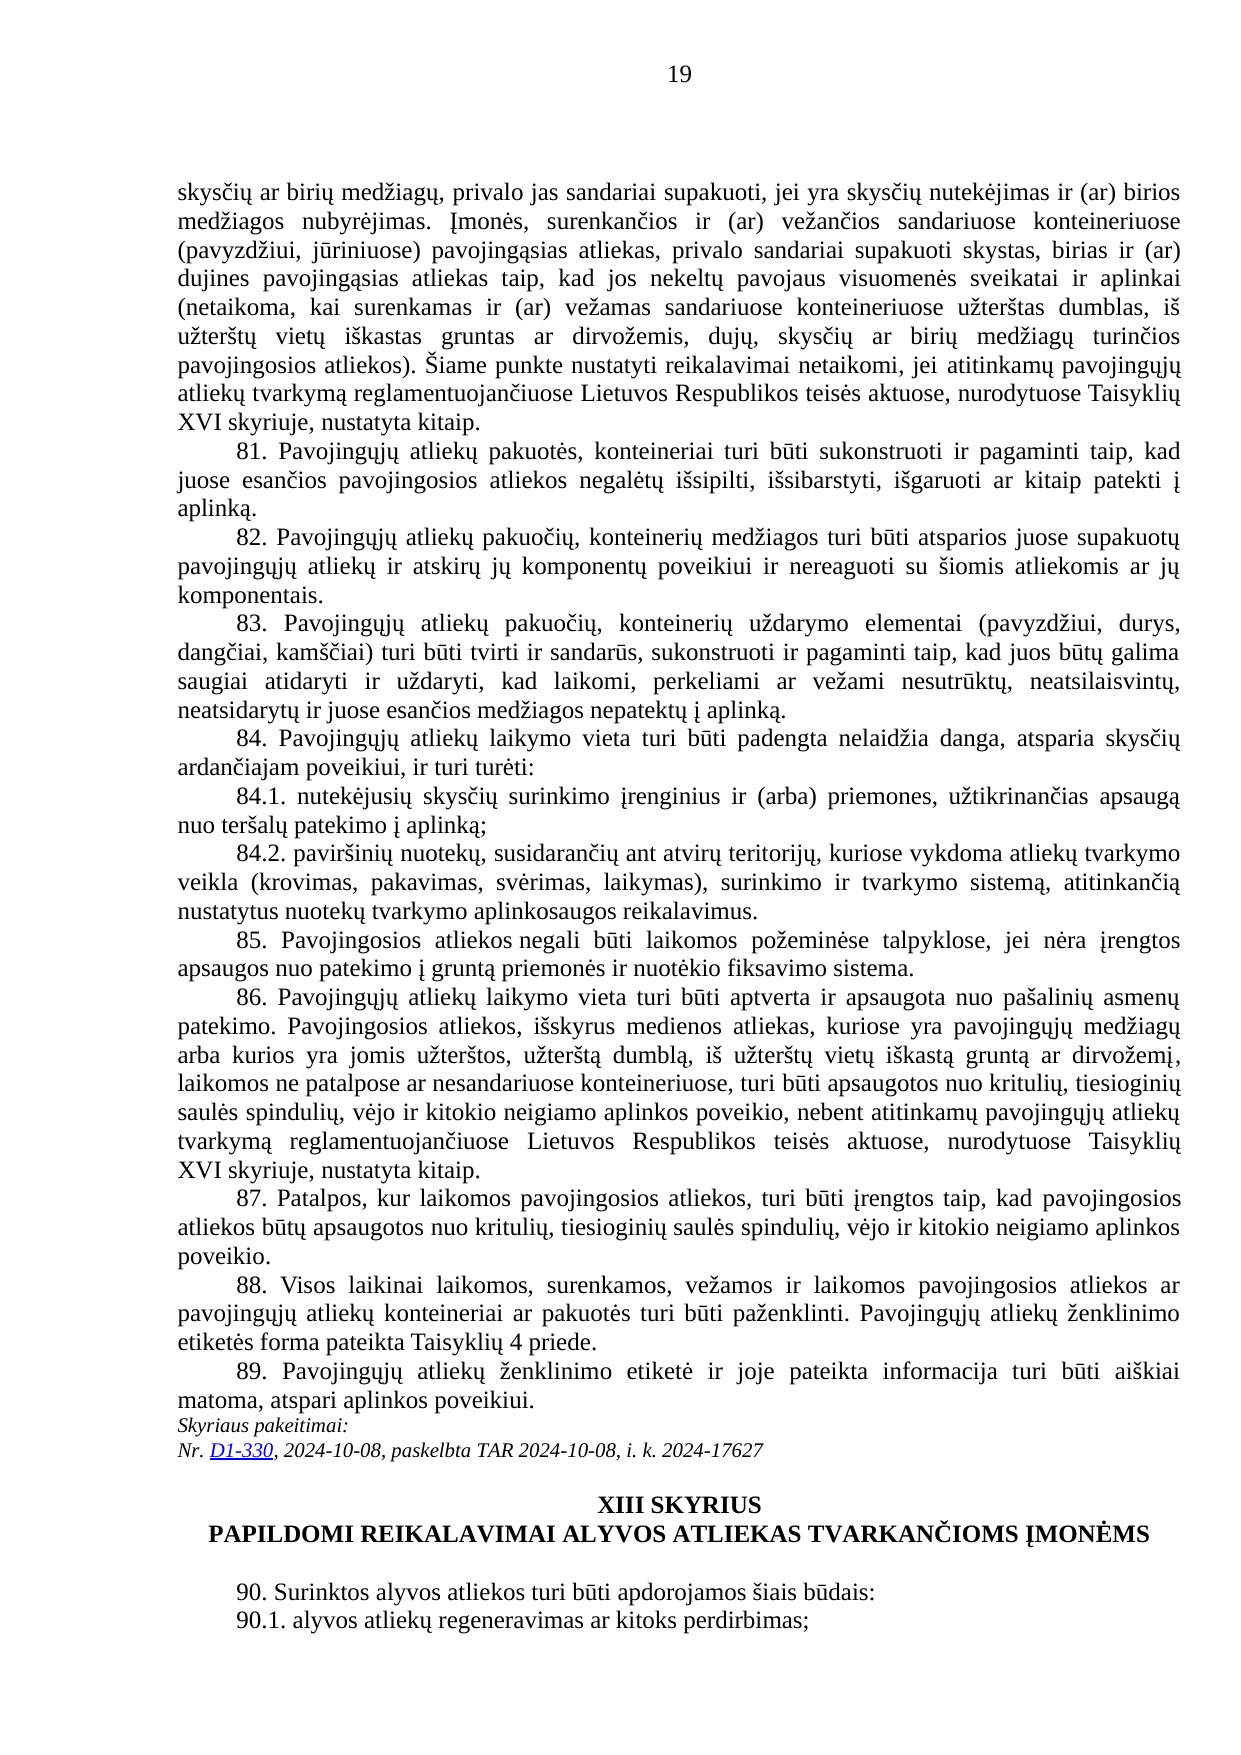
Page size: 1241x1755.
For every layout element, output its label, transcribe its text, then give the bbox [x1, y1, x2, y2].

text 82. Pavojingųjų atliekų pakuočių, konteinerių medžiagos turi būti atsparios juose supakuotų pavojingųjų atliekų ir atskirų jų komponentų poveikiui ir nereaguoti su šiomis atliekomis ar jų komponentais. [177, 522, 1181, 608]
text 88. Visos laikinai laikomos, surenkamos, vežamos ir laikomos pavojingosios atliekos ar pavojingųjų atliekų konteineriai ar pakuotės turi būti paženklinti. Pavojingųjų atliekų ženklinimo etiketės forma pateikta Taisyklių 4 priede. [177, 1270, 1181, 1356]
text 89. Pavojingųjų atliekų ženklinimo etiketė ir joje pateikta informacija turi būti aiškiai matoma, atspari aplinkos poveikiui. [177, 1356, 1181, 1413]
text 90. Surinktos alyvos atliekos turi būti apdorojamos šiais būdais: [177, 1577, 1181, 1605]
text 83. Pavojingųjų atliekų pakuočių, konteinerių uždarymo elementai (pavyzdžiui, durys, dangčiai, kamščiai) turi būti tvirti ir sandarūs, sukonstruoti ir pagaminti taip, kad juos būtų galima saugiai atidaryti ir uždaryti, kad laikomi, perkeliami ar vežami nesutrūktų, neatsilaisvintų, neatsidarytų ir juose esančios medžiagos nepatektų į aplinką. [177, 608, 1181, 723]
text PAPILDOMI REIKALAVIMAI ALYVOS ATLIEKAS TVARKANČIOMS ĮMONĖMS [177, 1519, 1181, 1548]
text 81. Pavojingųjų atliekų pakuotės, konteineriai turi būti sukonstruoti ir pagaminti taip, kad juose esančios pavojingosios atliekos negalėtų išsipilti, išsibarstyti, išgaruoti ar kitaip patekti į aplinką. [177, 436, 1181, 522]
text 90.1. alyvos atliekų regeneravimas ar kitoks perdirbimas; [177, 1605, 1181, 1634]
text 86. Pavojingųjų atliekų laikymo vieta turi būti aptverta ir apsaugota nuo pašalinių asmenų patekimo. Pavojingosios atliekos, išskyrus medienos atliekas, kuriose yra pavojingųjų medžiagų arba kurios yra jomis užterštos, užterštą dumblą, iš užterštų vietų iškastą gruntą ar dirvožemį, laikomos ne patalpose ar nesandariuose konteineriuose, turi būti apsaugotos nuo kritulių, tiesioginių saulės spindulių, vėjo ir kitokio neigiamo aplinkos poveikio, nebent atitinkamų pavojingųjų atliekų tvarkymą reglamentuojančiuose Lietuvos Respublikos teisės aktuose, nurodytuose Taisyklių XVI skyriuje, nustatyta kitaip. [177, 982, 1181, 1183]
text 84.1. nutekėjusių skysčių surinkimo įrenginius ir (arba) priemones, užtikrinančias apsaugą nuo teršalų patekimo į aplinką; [177, 781, 1181, 838]
text 87. Patalpos, kur laikomos pavojingosios atliekos, turi būti įrengtos taip, kad pavojingosios atliekos būtų apsaugotos nuo kritulių, tiesioginių saulės spindulių, vėjo ir kitokio neigiamo aplinkos poveikio. [177, 1183, 1181, 1270]
text 84.2. paviršinių nuotekų, susidarančių ant atvirų teritorijų, kuriose vykdoma atliekų tvarkymo veikla (krovimas, pakavimas, svėrimas, laikymas), surinkimo ir tvarkymo sistemą, atitinkančią nustatytus nuotekų tvarkymo aplinkosaugos reikalavimus. [177, 838, 1181, 925]
text Skyriaus pakeitimai: [177, 1413, 1181, 1437]
text 85. Pavojingosios atliekos negali būti laikomos požeminėse talpyklose, jei nėra įrengtos apsaugos nuo patekimo į gruntą priemonės ir nuotėkio fiksavimo sistema. [177, 925, 1181, 982]
text XIII SKYRIUS [177, 1490, 1181, 1519]
text Nr. D1-330, 2024-10-08, paskelbta TAR 2024-10-08, i. k. 2024-17627 [177, 1437, 1181, 1462]
text 84. Pavojingųjų atliekų laikymo vieta turi būti padengta nelaidžia danga, atsparia skysčių ardančiajam poveikiui, ir turi turėti: [177, 723, 1181, 781]
text skysčių ar birių medžiagų, privalo jas sandariai supakuoti, jei yra skysčių nutekėjimas ir (ar) birios medžiagos nubyrėjimas. Įmonės, surenkančios ir (ar) vežančios sandariuose konteineriuose (pavyzdžiui, jūriniuose) pavojingąsias atliekas, privalo sandariai supakuoti skystas, birias ir (ar) dujines pavojingąsias atliekas taip, kad jos nekeltų pavojaus visuomenės sveikatai ir aplinkai (netaikoma, kai surenkamas ir (ar) vežamas sandariuose konteineriuose užterštas dumblas, iš užterštų vietų iškastas gruntas ar dirvožemis, dujų, skysčių ar birių medžiagų turinčios pavojingosios atliekos). Šiame punkte nustatyti reikalavimai netaikomi, jei atitinkamų pavojingųjų atliekų tvarkymą reglamentuojančiuose Lietuvos Respublikos teisės aktuose, nurodytuose Taisyklių XVI skyriuje, nustatyta kitaip. [177, 177, 1181, 436]
